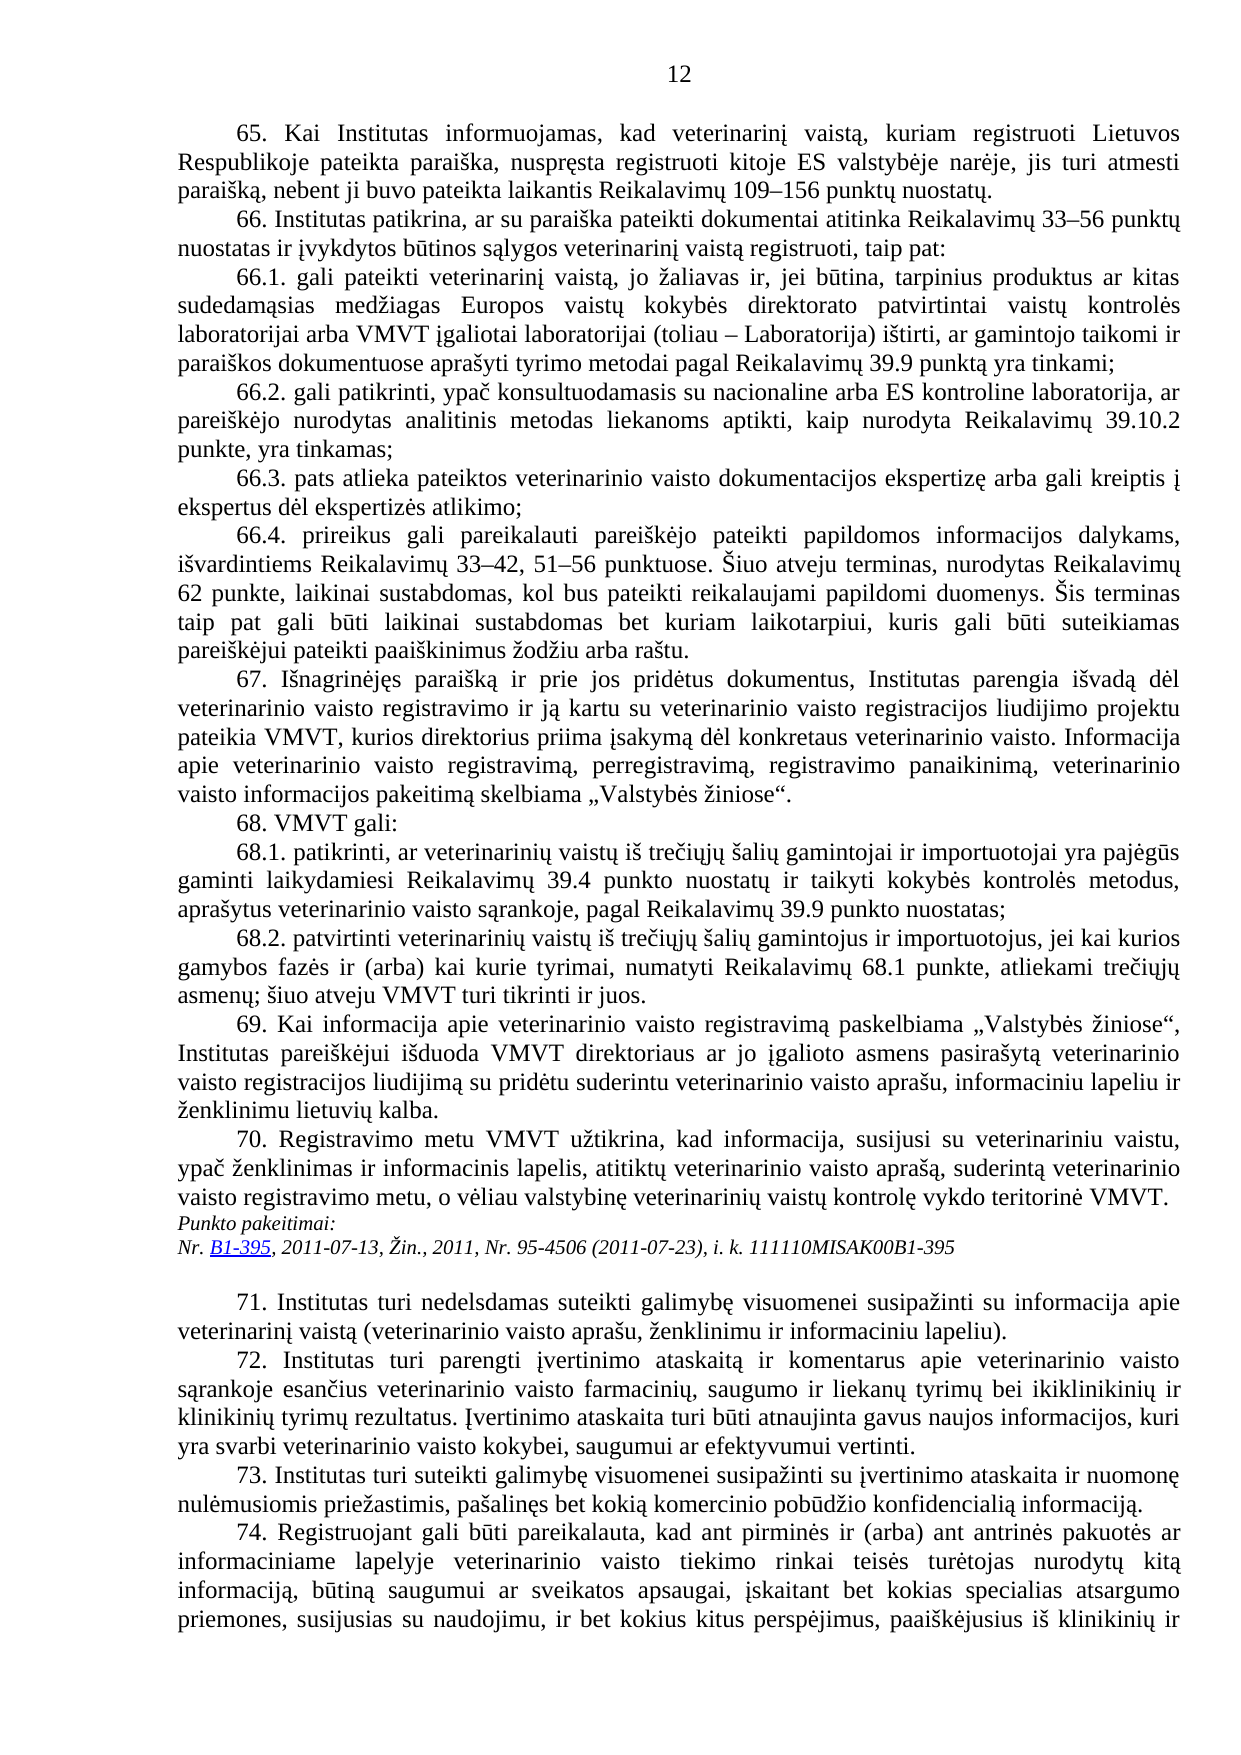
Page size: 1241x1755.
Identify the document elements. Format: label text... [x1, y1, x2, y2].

text 71. Institutas turi nedelsdamas suteikti galimybę visuomenei susipažinti su informacija apie veterinarinį vaistą (veterinarinio vaisto aprašu, ženklinimu ir informaciniu lapeliu). [177, 1287, 1181, 1345]
text 72. Institutas turi parengti įvertinimo ataskaitą ir komentarus apie veterinarinio vaisto sąrankoje esančius veterinarinio vaisto farmacinių, saugumo ir liekanų tyrimų bei ikiklinikinių ir klinikinių tyrimų rezultatus. Įvertinimo ataskaita turi būti atnaujinta gavus naujos informacijos, kuri yra svarbi veterinarinio vaisto kokybei, saugumui ar efektyvumui vertinti. [177, 1345, 1181, 1460]
text 65. Kai Institutas informuojamas, kad veterinarinį vaistą, kuriam registruoti Lietuvos Respublikoje pateikta paraiška, nuspręsta registruoti kitoje ES valstybėje narėje, jis turi atmesti paraišką, nebent ji buvo pateikta laikantis Reikalavimų 109–156 punktų nuostatų. [177, 118, 1181, 204]
text Punkto pakeitimai: [177, 1211, 1181, 1235]
text 68. VMVT gali: [177, 808, 1181, 837]
text 66. Institutas patikrina, ar su paraiška pateikti dokumentai atitinka Reikalavimų 33–56 punktų nuostatas ir įvykdytos būtinos sąlygos veterinarinį vaistą registruoti, taip pat: [177, 204, 1181, 262]
text 70. Registravimo metu VMVT užtikrina, kad informacija, susijusi su veterinariniu vaistu, ypač ženklinimas ir informacinis lapelis, atitiktų veterinarinio vaisto aprašą, suderintą veterinarinio vaisto registravimo metu, o vėliau valstybinę veterinarinių vaistų kontrolę vykdo teritorinė VMVT. [177, 1124, 1181, 1211]
text 66.4. prireikus gali pareikalauti pareiškėjo pateikti papildomos informacijos dalykams, išvardintiems Reikalavimų 33–42, 51–56 punktuose. Šiuo atveju terminas, nurodytas Reikalavimų 62 punkte, laikinai sustabdomas, kol bus pateikti reikalaujami papildomi duomenys. Šis terminas taip pat gali būti laikinai sustabdomas bet kuriam laikotarpiui, kuris gali būti suteikiamas pareiškėjui pateikti paaiškinimus žodžiu arba raštu. [177, 521, 1181, 664]
text Nr. B1-395, 2011-07-13, Žin., 2011, Nr. 95-4506 (2011-07-23), i. k. 111110MISAK00B1-395 [177, 1235, 1181, 1259]
text 68.1. patikrinti, ar veterinarinių vaistų iš trečiųjų šalių gamintojai ir importuotojai yra pajėgūs gaminti laikydamiesi Reikalavimų 39.4 punkto nuostatų ir taikyti kokybės kontrolės metodus, aprašytus veterinarinio vaisto sąrankoje, pagal Reikalavimų 39.9 punkto nuostatas; [177, 837, 1181, 923]
text 66.3. pats atlieka pateiktos veterinarinio vaisto dokumentacijos ekspertizę arba gali kreiptis į ekspertus dėl ekspertizės atlikimo; [177, 463, 1181, 521]
text 66.1. gali pateikti veterinarinį vaistą, jo žaliavas ir, jei būtina, tarpinius produktus ar kitas sudedamąsias medžiagas Europos vaistų kokybės direktorato patvirtintai vaistų kontrolės laboratorijai arba VMVT įgaliotai laboratorijai (toliau – Laboratorija) ištirti, ar gamintojo taikomi ir paraiškos dokumentuose aprašyti tyrimo metodai pagal Reikalavimų 39.9 punktą yra tinkami; [177, 262, 1181, 377]
text 66.2. gali patikrinti, ypač konsultuodamasis su nacionaline arba ES kontroline laboratorija, ar pareiškėjo nurodytas analitinis metodas liekanoms aptikti, kaip nurodyta Reikalavimų 39.10.2 punkte, yra tinkamas; [177, 377, 1181, 463]
text 69. Kai informacija apie veterinarinio vaisto registravimą paskelbiama „Valstybės žiniose“, Institutas pareiškėjui išduoda VMVT direktoriaus ar jo įgalioto asmens pasirašytą veterinarinio vaisto registracijos liudijimą su pridėtu suderintu veterinarinio vaisto aprašu, informaciniu lapeliu ir ženklinimu lietuvių kalba. [177, 1009, 1181, 1124]
text 73. Institutas turi suteikti galimybę visuomenei susipažinti su įvertinimo ataskaita ir nuomonę nulėmusiomis priežastimis, pašalinęs bet kokią komercinio pobūdžio konfidencialią informaciją. [177, 1460, 1181, 1517]
text 74. Registruojant gali būti pareikalauta, kad ant pirminės ir (arba) ant antrinės pakuotės ar informaciniame lapelyje veterinarinio vaisto tiekimo rinkai teisės turėtojas nurodytų kitą informaciją, būtiną saugumui ar sveikatos apsaugai, įskaitant bet kokias specialias atsargumo priemones, susijusias su naudojimu, ir bet kokius kitus perspėjimus, paaiškėjusius iš klinikinių ir [177, 1517, 1181, 1632]
text 68.2. patvirtinti veterinarinių vaistų iš trečiųjų šalių gamintojus ir importuotojus, jei kai kurios gamybos fazės ir (arba) kai kurie tyrimai, numatyti Reikalavimų 68.1 punkte, atliekami trečiųjų asmenų; šiuo atveju VMVT turi tikrinti ir juos. [177, 923, 1181, 1009]
text 67. Išnagrinėjęs paraišką ir prie jos pridėtus dokumentus, Institutas parengia išvadą dėl veterinarinio vaisto registravimo ir ją kartu su veterinarinio vaisto registracijos liudijimo projektu pateikia VMVT, kurios direktorius priima įsakymą dėl konkretaus veterinarinio vaisto. Informacija apie veterinarinio vaisto registravimą, perregistravimą, registravimo panaikinimą, veterinarinio vaisto informacijos pakeitimą skelbiama „Valstybės žiniose“. [177, 664, 1181, 808]
